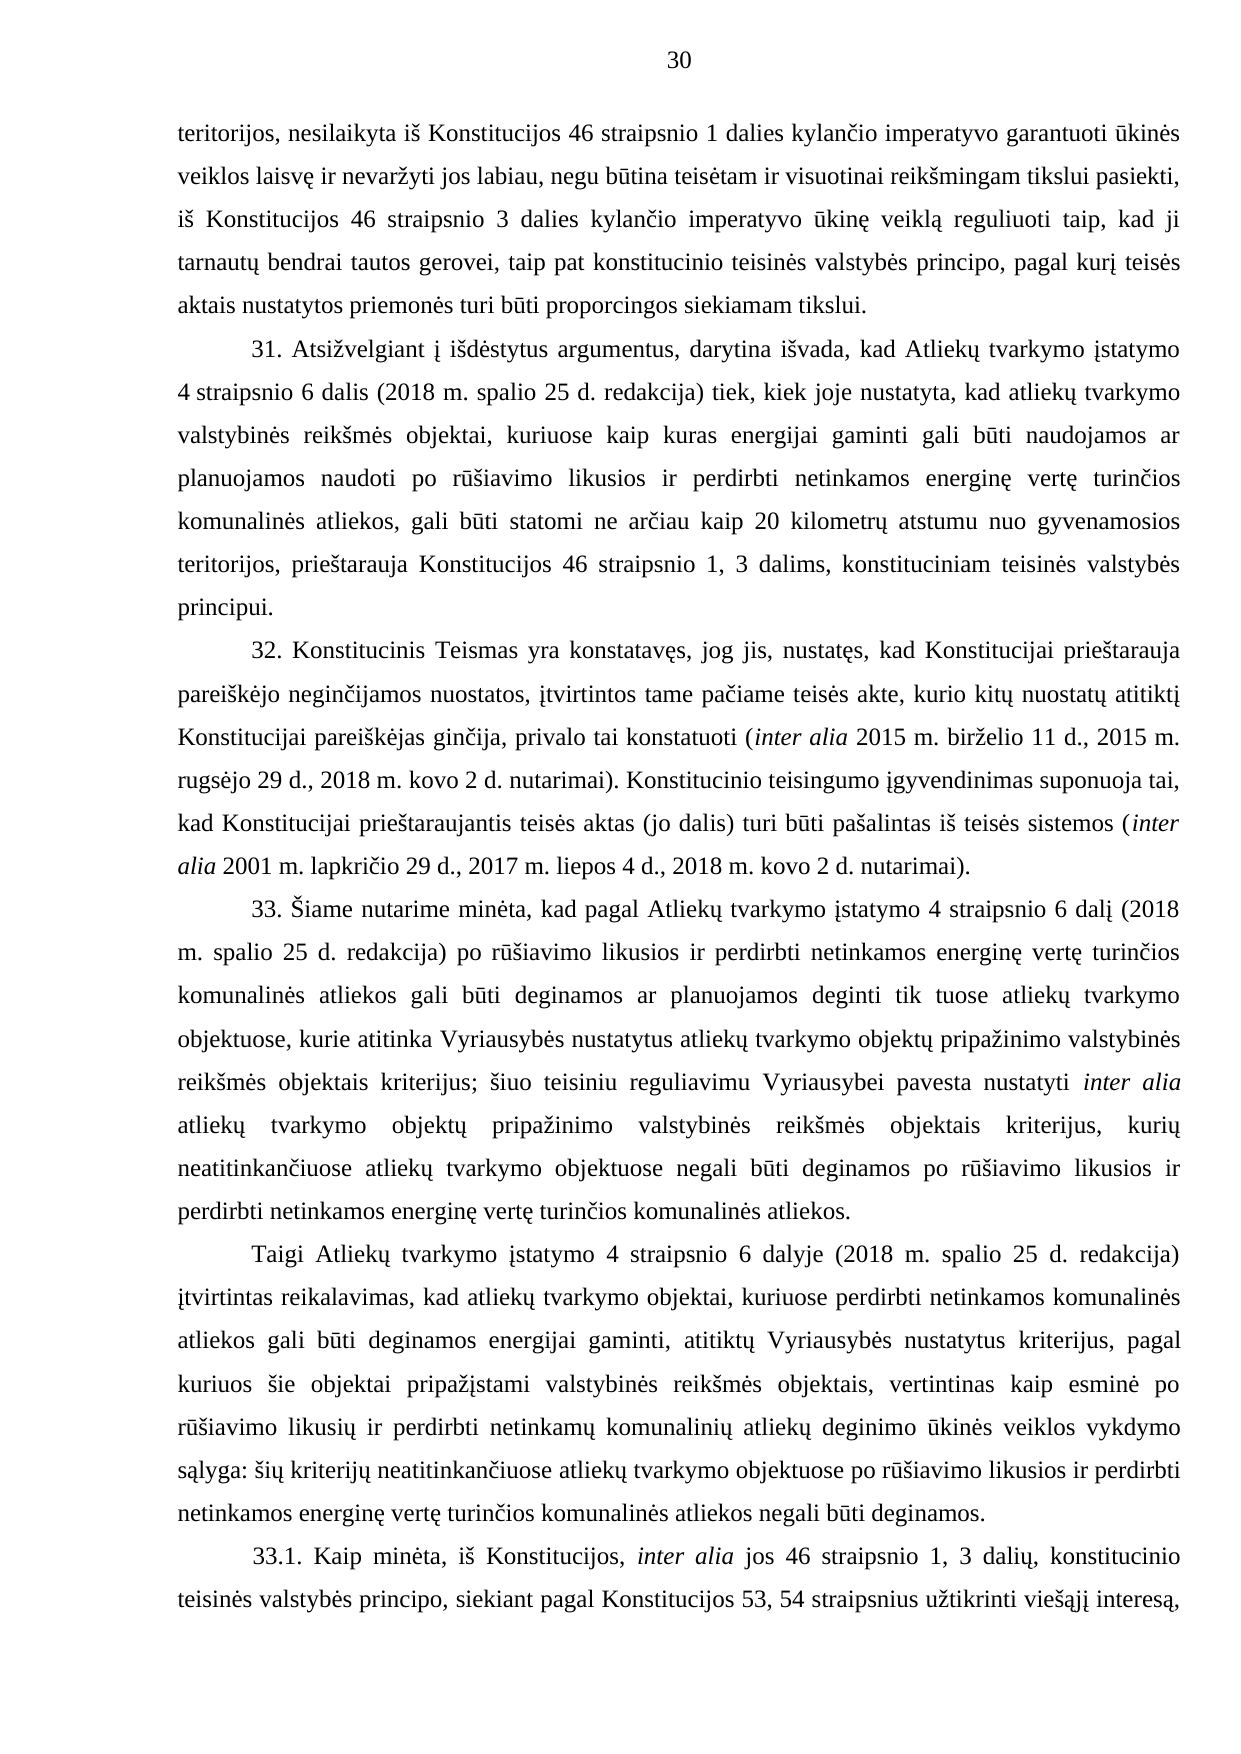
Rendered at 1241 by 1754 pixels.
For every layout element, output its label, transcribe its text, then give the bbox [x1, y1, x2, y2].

text Taigi Atliekų tvarkymo įstatymo 4 straipsnio 6 dalyje (2018 m. spalio 25 d. redakcija) įtvirtintas reikalavimas, kad atliekų tvarkymo objektai, kuriuose perdirbti netinkamos komunalinės atliekos gali būti deginamos energijai gaminti, atitiktų Vyriausybės nustatytus kriterijus, pagal kuriuos šie objektai pripažįstami valstybinės reikšmės objektais, vertintinas kaip esminė po rūšiavimo likusių ir perdirbti netinkamų komunalinių atliekų deginimo ūkinės veiklos vykdymo sąlyga: šių kriterijų neatitinkančiuose atliekų tvarkymo objektuose po rūšiavimo likusios ir perdirbti netinkamos energinę vertę turinčios komunalinės atliekos negali būti deginamos. [177, 1239, 1181, 1527]
text teritorijos, nesilaikyta iš Konstitucijos 46 straipsnio 1 dalies kylančio imperatyvo garantuoti ūkinės veiklos laisvę ir nevaržyti jos labiau, negu būtina teisėtam ir visuotinai reikšmingam tikslui pasiekti, iš Konstitucijos 46 straipsnio 3 dalies kylančio imperatyvo ūkinę veiklą reguliuoti taip, kad ji tarnautų bendrai tautos gerovei, taip pat konstitucinio teisinės valstybės principo, pagal kurį teisės aktais nustatytos priemonės turi būti proporcingos siekiamam tikslui. [177, 118, 1181, 319]
text 33. Šiame nutarime minėta, kad pagal Atliekų tvarkymo įstatymo 4 straipsnio 6 dalį (2018 m. spalio 25 d. redakcija) po rūšiavimo likusios ir perdirbti netinkamos energinę vertę turinčios komunalinės atliekos gali būti deginamos ar planuojamos deginti tik tuose atliekų tvarkymo objektuose, kurie atitinka Vyriausybės nustatytus atliekų tvarkymo objektų pripažinimo valstybinės reikšmės objektais kriterijus; šiuo teisiniu reguliavimu Vyriausybei pavesta nustatyti inter alia atliekų tvarkymo objektų pripažinimo valstybinės reikšmės objektais kriterijus, kurių neatitinkančiuose atliekų tvarkymo objektuose negali būti deginamos po rūšiavimo likusios ir perdirbti netinkamos energinę vertę turinčios komunalinės atliekos. [177, 894, 1181, 1225]
text 32. Konstitucinis Teismas yra konstatavęs, jog jis, nustatęs, kad Konstitucijai prieštarauja pareiškėjo neginčijamos nuostatos, įtvirtintos tame pačiame teisės akte, kurio kitų nuostatų atitiktį Konstitucijai pareiškėjas ginčija, privalo tai konstatuoti (inter alia 2015 m. birželio 11 d., 2015 m. rugsėjo 29 d., 2018 m. kovo 2 d. nutarimai). Konstitucinio teisingumo įgyvendinimas suponuoja tai, kad Konstitucijai prieštaraujantis teisės aktas (jo dalis) turi būti pašalintas iš teisės sistemos (inter alia 2001 m. lapkričio 29 d., 2017 m. liepos 4 d., 2018 m. kovo 2 d. nutarimai). [177, 636, 1181, 880]
text 33.1. Kaip minėta, iš Konstitucijos, inter alia jos 46 straipsnio 1, 3 dalių, konstitucinio teisinės valstybės principo, siekiant pagal Konstitucijos 53, 54 straipsnius užtikrinti viešąjį interesą, [177, 1541, 1181, 1613]
text 31. Atsižvelgiant į išdėstytus argumentus, darytina išvada, kad Atliekų tvarkymo įstatymo 4 straipsnio 6 dalis (2018 m. spalio 25 d. redakcija) tiek, kiek joje nustatyta, kad atliekų tvarkymo valstybinės reikšmės objektai, kuriuose kaip kuras energijai gaminti gali būti naudojamos ar planuojamos naudoti po rūšiavimo likusios ir perdirbti netinkamos energinę vertę turinčios komunalinės atliekos, gali būti statomi ne arčiau kaip 20 kilometrų atstumu nuo gyvenamosios teritorijos, prieštarauja Konstitucijos 46 straipsnio 1, 3 dalims, konstituciniam teisinės valstybės principui. [177, 334, 1181, 621]
